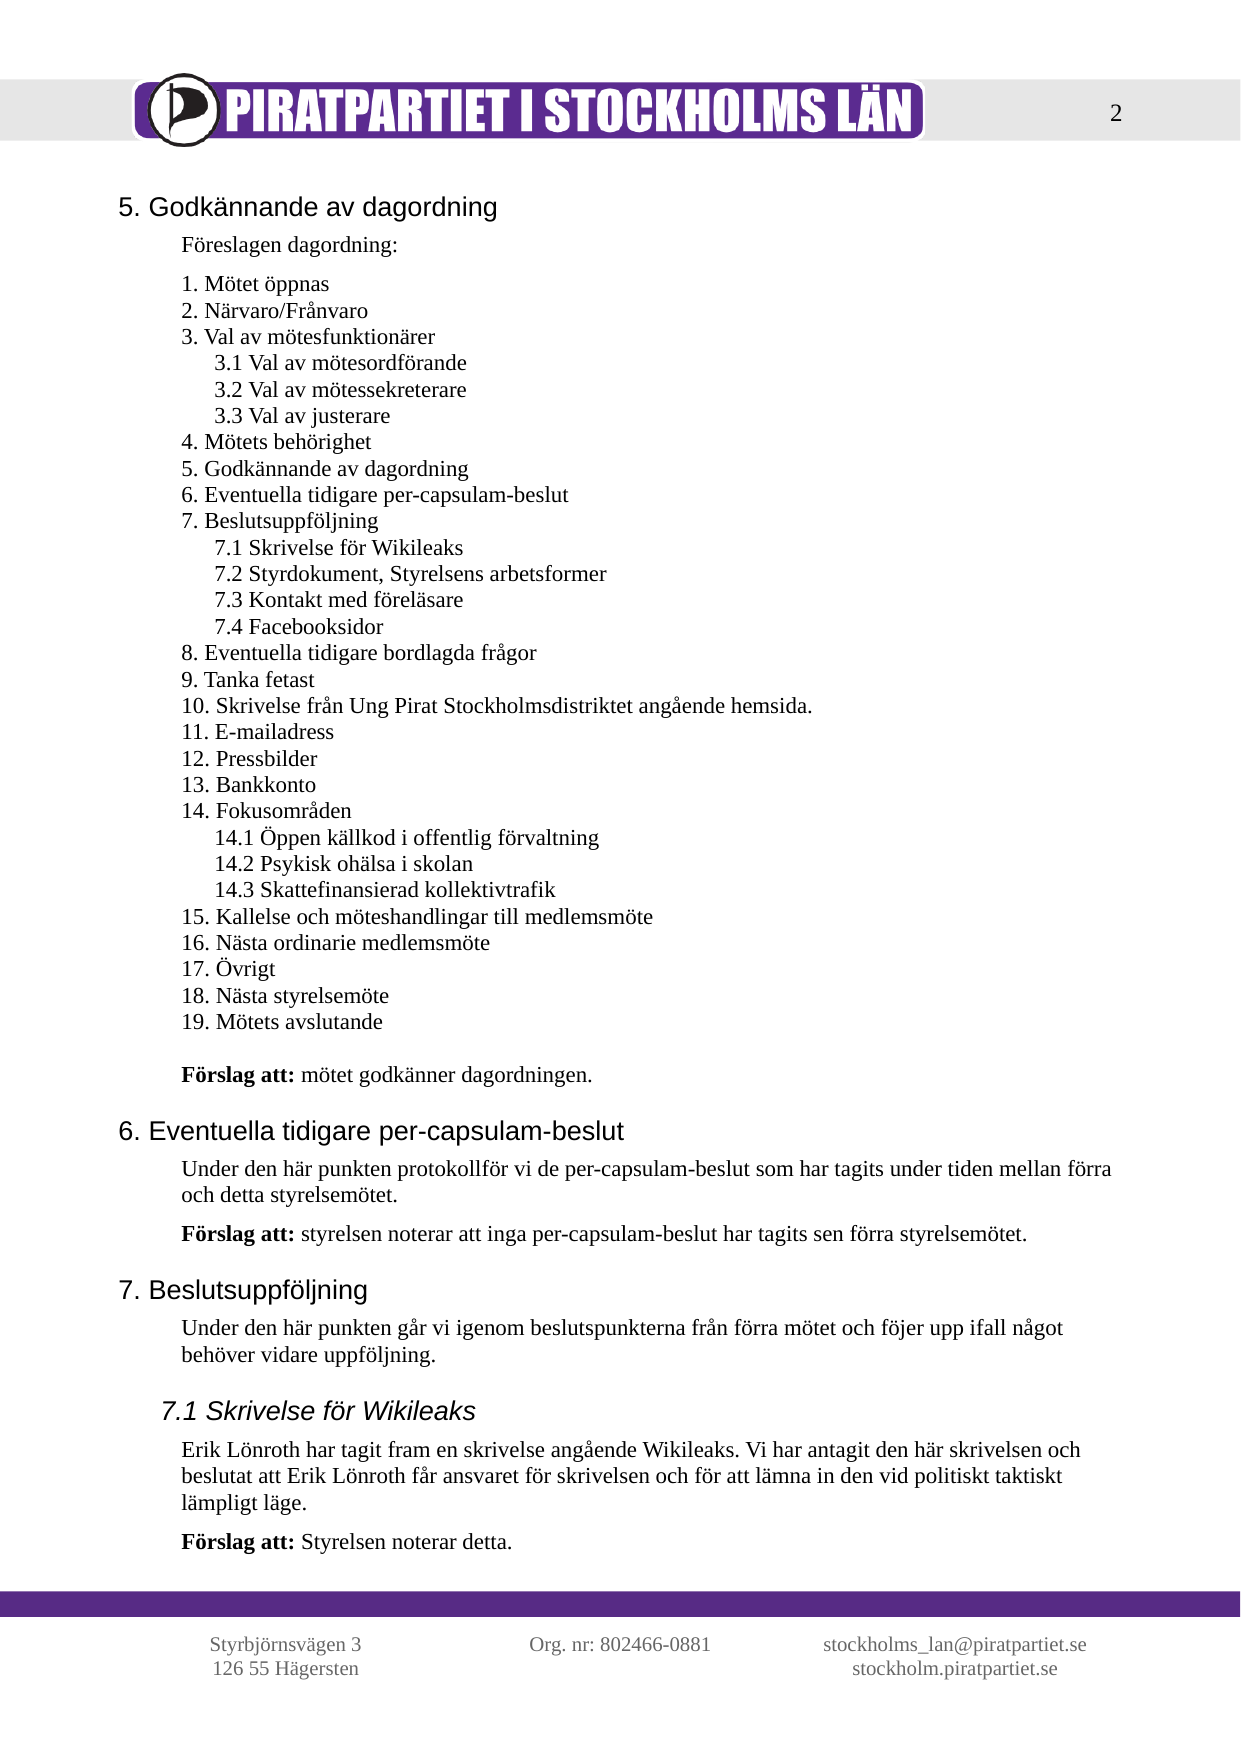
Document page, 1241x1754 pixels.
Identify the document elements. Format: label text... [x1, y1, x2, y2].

text 4. Mötets behörighet [181, 428, 1122, 455]
text 11. E-mailadress [181, 718, 1122, 745]
picture [131, 73, 926, 147]
text 3. Val av mötesfunktionärer [181, 323, 1122, 349]
text 7.2 Styrdokument, Styrelsens arbetsformer [214, 560, 1122, 587]
text Under den här punkten går vi igenom beslutspunkterna från förra mötet och föjer upp ifall något behöver vidare uppföljning. [181, 1314, 1122, 1367]
text Förslag att: Styrelsen noterar detta. [181, 1528, 1122, 1554]
text Föreslagen dagordning: [181, 231, 1122, 258]
text 12. Pressbilder [181, 745, 1122, 771]
text Erik Lönroth har tagit fram en skrivelse angående Wikileaks. Vi har antagit den här skrivelsen och beslutat att Erik Lönroth får ansvaret för skrivelsen och för att lämna in den vid politiskt taktiskt lämpligt läge. [181, 1436, 1122, 1515]
text 17. Övrigt [181, 956, 1122, 982]
text 14.2 Psykisk ohälsa i skolan [214, 850, 1122, 876]
text 14. Fokusområden [181, 797, 1122, 824]
text 7.1 Skrivelse för Wikileaks [214, 534, 1122, 560]
text 14.1 Öppen källkod i offentlig förvaltning [214, 824, 1122, 850]
text 1. Mötet öppnas [181, 270, 1122, 297]
text Förslag att: mötet godkänner dagordningen. [181, 1061, 1122, 1087]
subtitle Eventuella tidigare per-capsulam-beslut [118, 1115, 1122, 1146]
subtitle Skrivelse för Wikileaks [160, 1394, 1122, 1426]
text 7.4 Facebooksidor [214, 613, 1122, 639]
text 6. Eventuella tidigare per-capsulam-beslut [181, 481, 1122, 507]
subtitle Beslutsuppföljning [118, 1274, 1122, 1305]
text 16. Nästa ordinarie medlemsmöte [181, 929, 1122, 956]
text 7.3 Kontakt med föreläsare [214, 587, 1122, 613]
text Förslag att: styrelsen noterar att inga per-capsulam-beslut har tagits sen förra styrelsemötet. [181, 1220, 1122, 1247]
text 7. Beslutsuppföljning [181, 507, 1122, 534]
text 8. Eventuella tidigare bordlagda frågor [181, 639, 1122, 666]
text Under den här punkten protokollför vi de per-capsulam-beslut som har tagits under tiden mellan förra och detta styrelsemötet. [181, 1155, 1122, 1208]
text 3.3 Val av justerare [214, 402, 1122, 428]
text 15. Kallelse och möteshandlingar till medlemsmöte [181, 903, 1122, 929]
text 3.1 Val av mötesordförande [214, 349, 1122, 376]
text 2. Närvaro/Frånvaro [181, 297, 1122, 323]
text 14.3 Skattefinansierad kollektivtrafik [214, 876, 1122, 903]
text 19. Mötets avslutande [181, 1008, 1122, 1061]
text 5. Godkännande av dagordning [181, 455, 1122, 481]
text 3.2 Val av mötessekreterare [214, 376, 1122, 402]
text 13. Bankkonto [181, 771, 1122, 797]
text 18. Nästa styrelsemöte [181, 982, 1122, 1008]
text 10. Skrivelse från Ung Pirat Stockholmsdistriktet angående hemsida. [181, 692, 1122, 718]
subtitle Godkännande av dagordning [118, 191, 1122, 222]
text 9. Tanka fetast [181, 666, 1122, 692]
